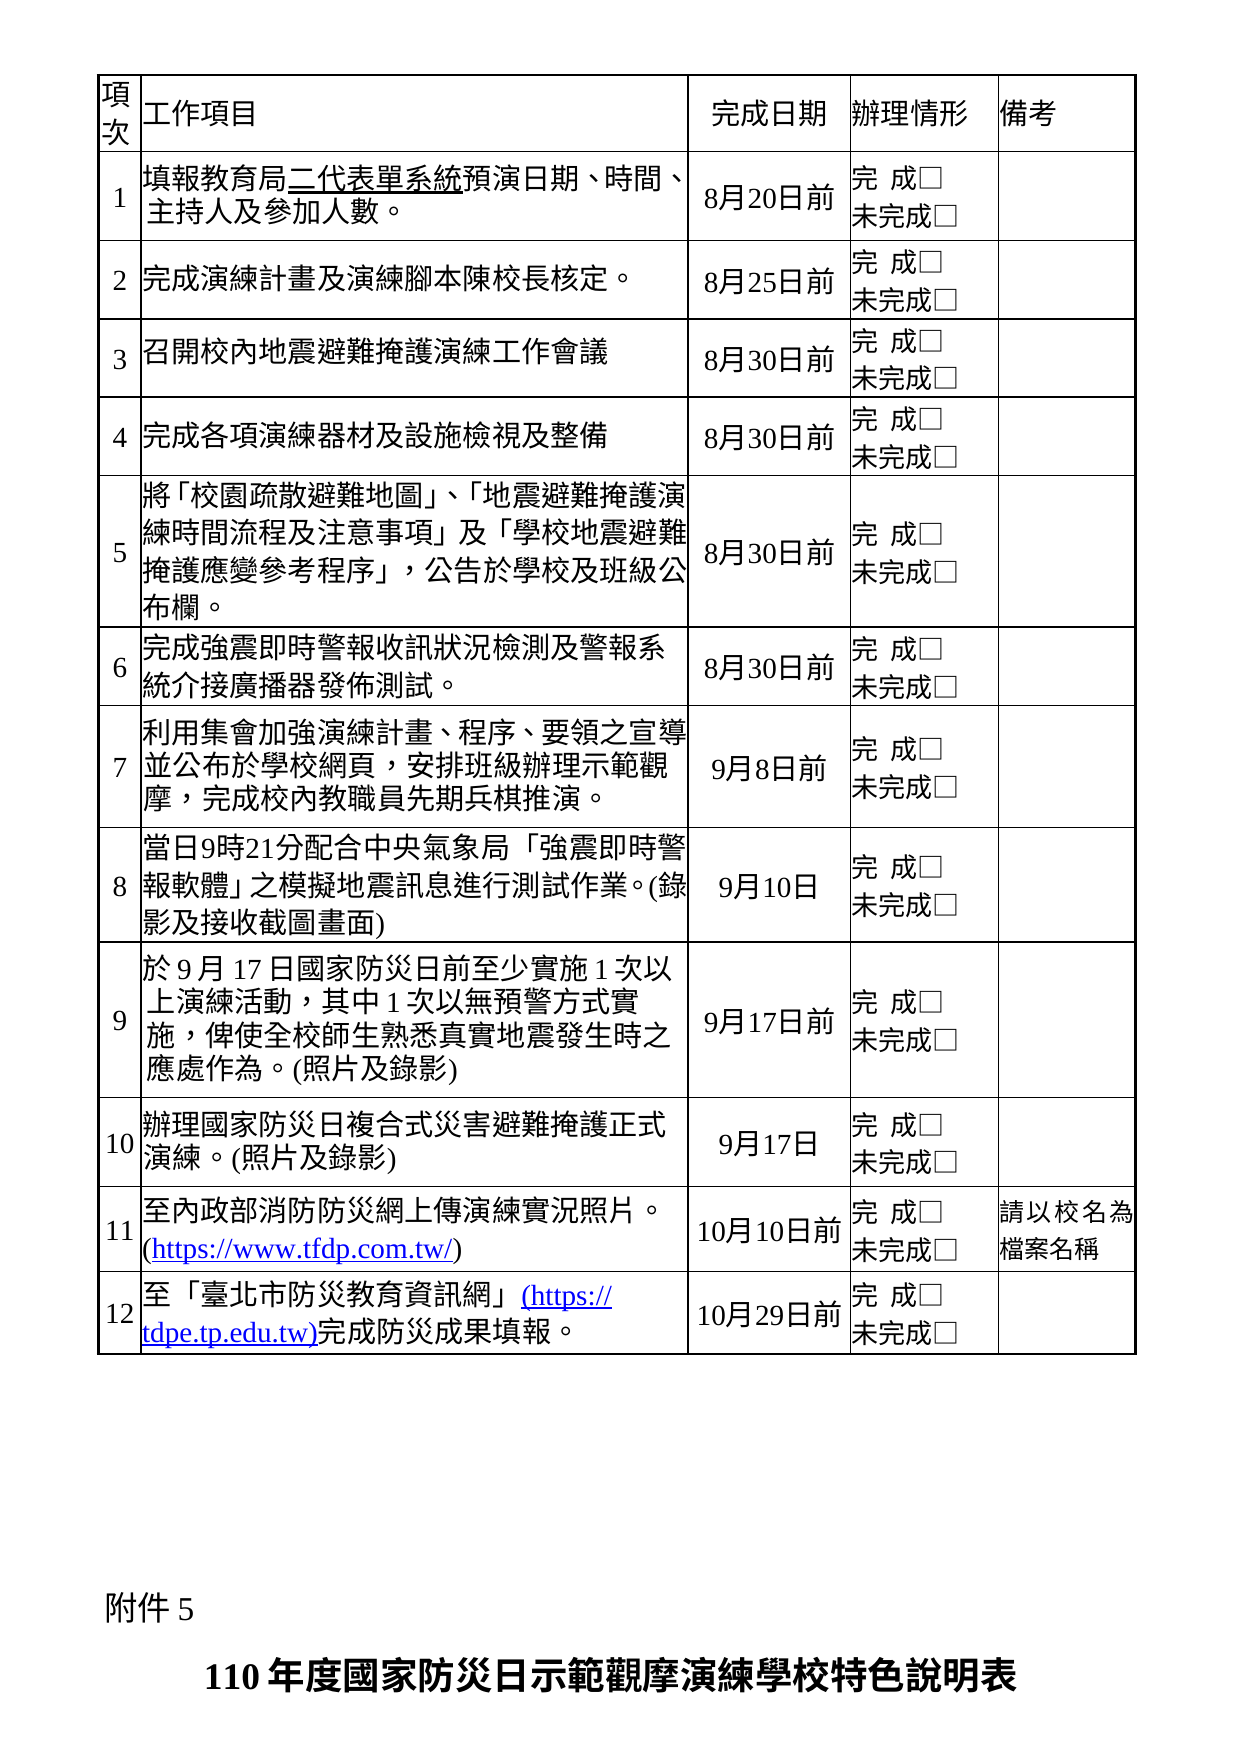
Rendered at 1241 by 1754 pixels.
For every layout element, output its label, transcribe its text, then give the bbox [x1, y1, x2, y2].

table_cell 完 成□ 未完成□ [851, 152, 998, 239]
table_cell 9月8日前 [689, 706, 850, 827]
table_cell 至內政部消防防災網上傳演練實況照片。(https://www.tfdp.com.tw/) [142, 1187, 687, 1271]
table_cell 9月17日 [689, 1098, 850, 1186]
table_cell 9 [100, 943, 140, 1097]
table_cell 6 [100, 628, 140, 704]
table_cell [999, 476, 1134, 626]
text 110年度國家防災日示範觀摩演練學校特色說明表 [75, 1646, 1146, 1700]
table_cell 12 [100, 1272, 140, 1353]
table_cell 7 [100, 706, 140, 827]
table_cell 完 成□ 未完成□ [851, 320, 998, 396]
table_cell [999, 398, 1134, 474]
table_cell 備考 [999, 76, 1134, 151]
table_cell 當日9時21分配合中央氣象局「強震即時警報軟體」之模擬地震訊息進行測試作業。(錄影及接收截圖畫面) [142, 828, 687, 941]
table_cell 11 [100, 1187, 140, 1271]
table_cell [999, 241, 1134, 318]
table_cell [999, 628, 1134, 704]
table_cell 8月30日前 [689, 398, 850, 474]
table_cell 填報教育局二代表單系統預演日期、時間、主持人及參加人數。 [142, 152, 687, 239]
table_cell 5 [100, 476, 140, 626]
table_cell 完成日期 [689, 76, 850, 151]
table_cell 將「校園疏散避難地圖」、「地震避難掩護演練時間流程及注意事項」及「學校地震避難掩護應變參考程序」，公告於學校及班級公布欄。 [142, 476, 687, 626]
table_cell 10 [100, 1098, 140, 1186]
table_cell 8月30日前 [689, 628, 850, 704]
table_cell 請以校名為檔案名稱 [999, 1187, 1134, 1271]
table_cell 完 成□ 未完成□ [851, 706, 998, 827]
table_cell 4 [100, 398, 140, 474]
table_cell 完 成□ 未完成□ [851, 476, 998, 626]
table_cell 辦理情形 [851, 76, 998, 151]
table_cell [999, 320, 1134, 396]
table_cell 至「臺北市防災教育資訊網」(https://tdpe.tp.edu.tw)完成防災成果填報。 [142, 1272, 687, 1353]
table_cell 1 [100, 152, 140, 239]
table_cell [999, 828, 1134, 941]
table_cell 9月17日前 [689, 943, 850, 1097]
table_cell 項次 [100, 76, 140, 151]
text 附件5 [104, 1584, 977, 1629]
table_cell 利用集會加強演練計畫、程序、要領之宣導並公布於學校網頁，安排班級辦理示範觀摩，完成校內教職員先期兵棋推演。 [142, 706, 687, 827]
table_cell 於9月17日國家防災日前至少實施1次以上演練活動，其中1次以無預警方式實施，俾使全校師生熟悉真實地震發生時之應處作為。(照片及錄影) [142, 943, 687, 1097]
table_cell 完成強震即時警報收訊狀況檢測及警報系統介接廣播器發佈測試。 [142, 628, 687, 704]
table_cell 8月20日前 [689, 152, 850, 239]
table_cell [999, 152, 1134, 239]
table_cell [999, 706, 1134, 827]
table_cell 工作項目 [142, 76, 687, 151]
table_cell 完 成□ 未完成□ [851, 398, 998, 474]
table_cell 完 成□ 未完成□ [851, 1272, 998, 1353]
table_cell [999, 1098, 1134, 1186]
table_cell 完成各項演練器材及設施檢視及整備 [142, 398, 687, 474]
table_cell 8月25日前 [689, 241, 850, 318]
table_cell 3 [100, 320, 140, 396]
table_cell 8月30日前 [689, 476, 850, 626]
table_cell [999, 943, 1134, 1097]
table_cell 完 成□ 未完成□ [851, 943, 998, 1097]
table_cell [999, 1272, 1134, 1353]
table_cell 8 [100, 828, 140, 941]
table_cell 9月10日 [689, 828, 850, 941]
table_cell 2 [100, 241, 140, 318]
table_cell 8月30日前 [689, 320, 850, 396]
table_cell 10月29日前 [689, 1272, 850, 1353]
table_cell 10月10日前 [689, 1187, 850, 1271]
table_cell 完 成□ 未完成□ [851, 1187, 998, 1271]
table_cell 辦理國家防災日複合式災害避難掩護正式演練。(照片及錄影) [142, 1098, 687, 1186]
table_cell 完 成□ 未完成□ [851, 1098, 998, 1186]
table_cell 完 成□ 未完成□ [851, 628, 998, 704]
table_cell 完 成□ 未完成□ [851, 828, 998, 941]
table_cell 完成演練計畫及演練腳本陳校長核定。 [142, 241, 687, 318]
table_cell 完 成□ 未完成□ [851, 241, 998, 318]
table_cell 召開校內地震避難掩護演練工作會議 [142, 320, 687, 396]
